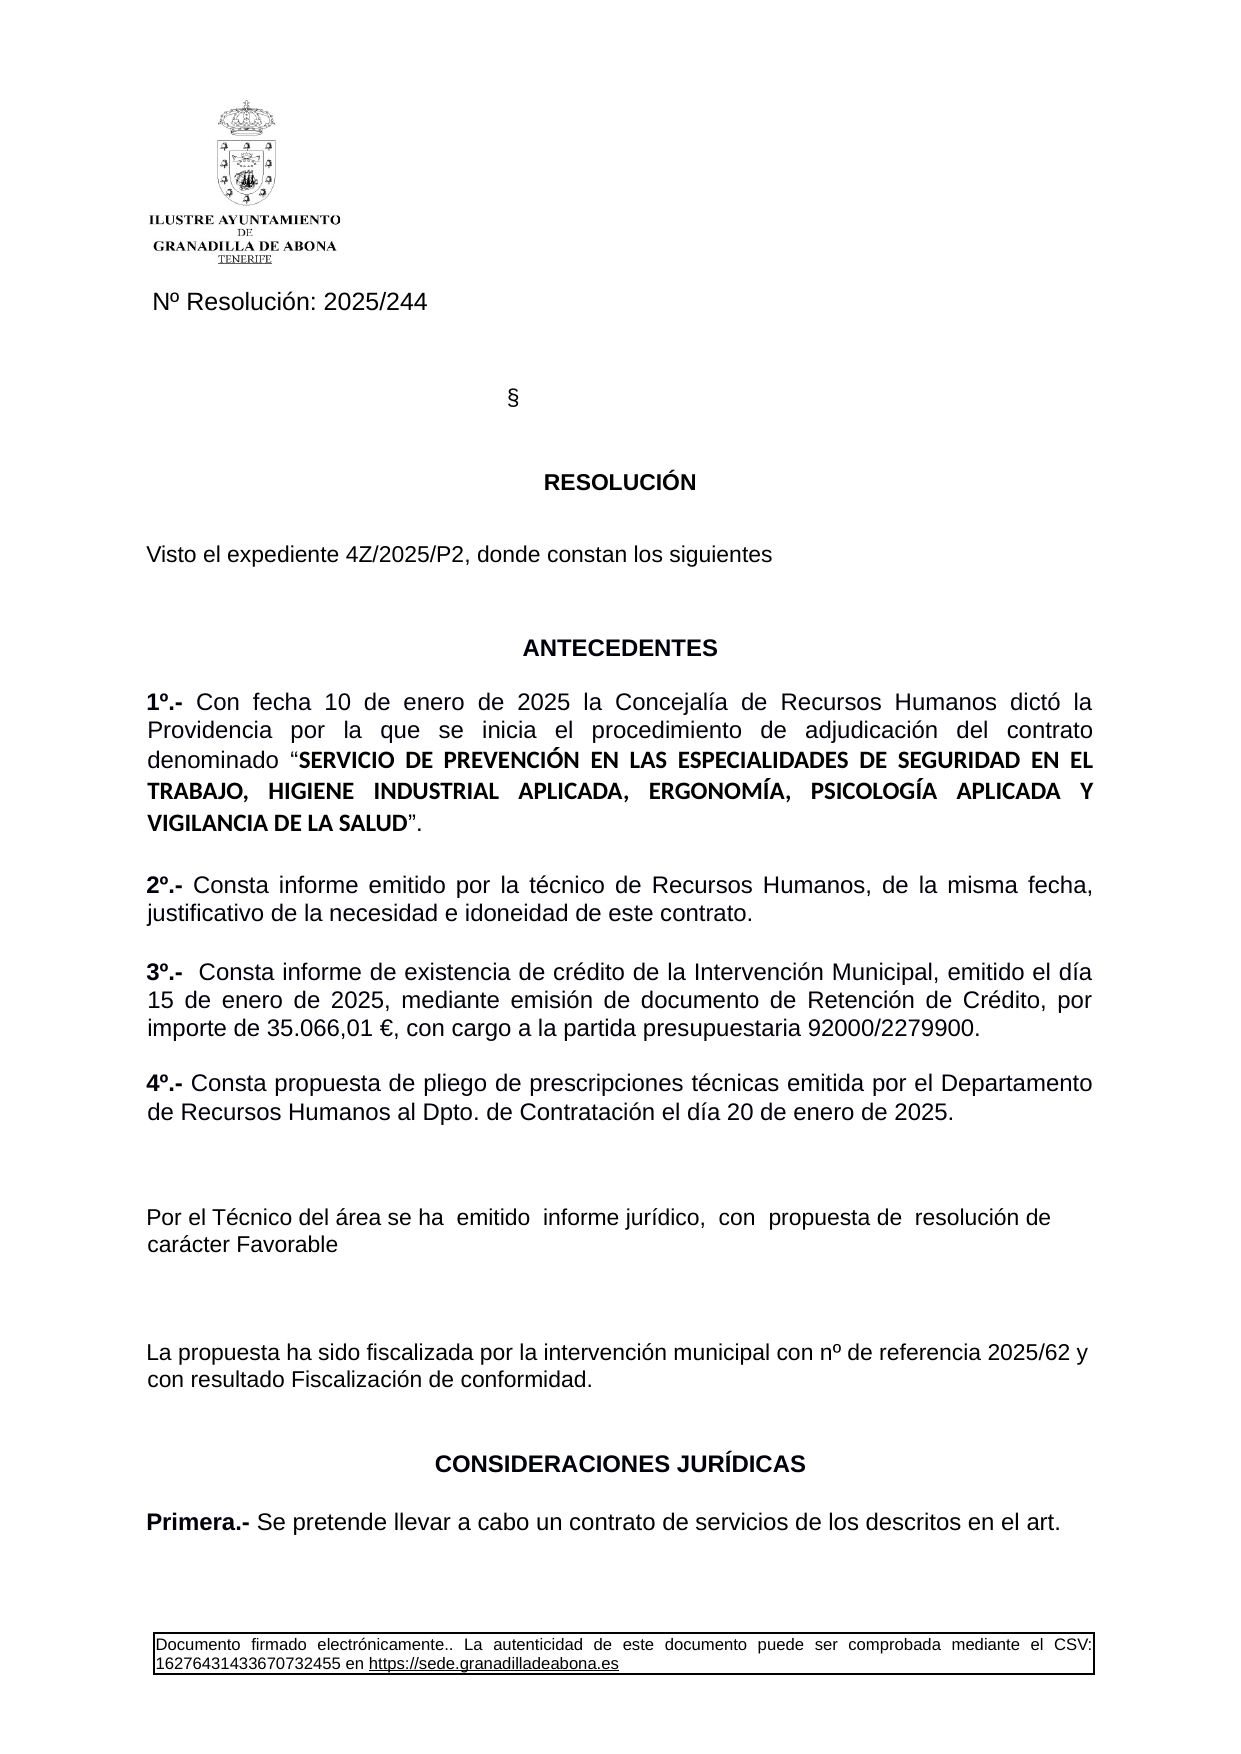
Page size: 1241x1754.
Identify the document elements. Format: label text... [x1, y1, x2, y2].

text 1º.- Con fecha 10 de enero de 2025 la Concejalía de Recursos Humanos dictó la Providencia por la que se inicia el procedimiento de adjudicación del contrato denominado “SERVICIO DE PREVENCIÓN EN LAS ESPECIALIDADES DE SEGURIDAD EN EL TRABAJO, HIGIENE INDUSTRIAL APLICADA, ERGONOMÍA, PSICOLOGÍA APLICADA Y VIGILANCIA DE LA SALUD”. [146, 687, 1094, 837]
text La propuesta ha sido fiscalizada por la intervención municipal con nº de referencia 2025/62 y con resultado Fiscalización de conformidad. [146, 1339, 1095, 1392]
text 3º.- Consta informe de existencia de crédito de la Intervención Municipal, emitido el día 15 de enero de 2025, mediante emisión de documento de Retención de Crédito, por importe de 35.066,01 €, con cargo a la partida presupuestaria 92000/2279900. [146, 957, 1094, 1042]
subtitle ANTECEDENTES [148, 634, 1093, 661]
text Visto el expediente 4Z/2025/P2, donde constan los siguientes [146, 541, 1095, 567]
text Por el Técnico del área se ha emitido informe jurídico, con propuesta de resolución de carácter Favorable [146, 1204, 1095, 1258]
text RESOLUCIÓN [148, 469, 1093, 496]
text 2º.- Consta informe emitido por la técnico de Recursos Humanos, de la misma fecha, justificativo de la necesidad e idoneidad de este contrato. [146, 871, 1094, 927]
subtitle CONSIDERACIONES JURÍDICAS [148, 1450, 1093, 1478]
text Nº Resolución: 2025/244 [152, 287, 1095, 315]
text § [507, 384, 1095, 410]
text Primera.- Se pretende llevar a cabo un contrato de servicios de los descritos en el art. [146, 1508, 1094, 1536]
text 4º.- Consta propuesta de pliego de prescripciones técnicas emitida por el Departamento de Recursos Humanos al Dpto. de Contratación el día 20 de enero de 2025. [146, 1069, 1094, 1125]
